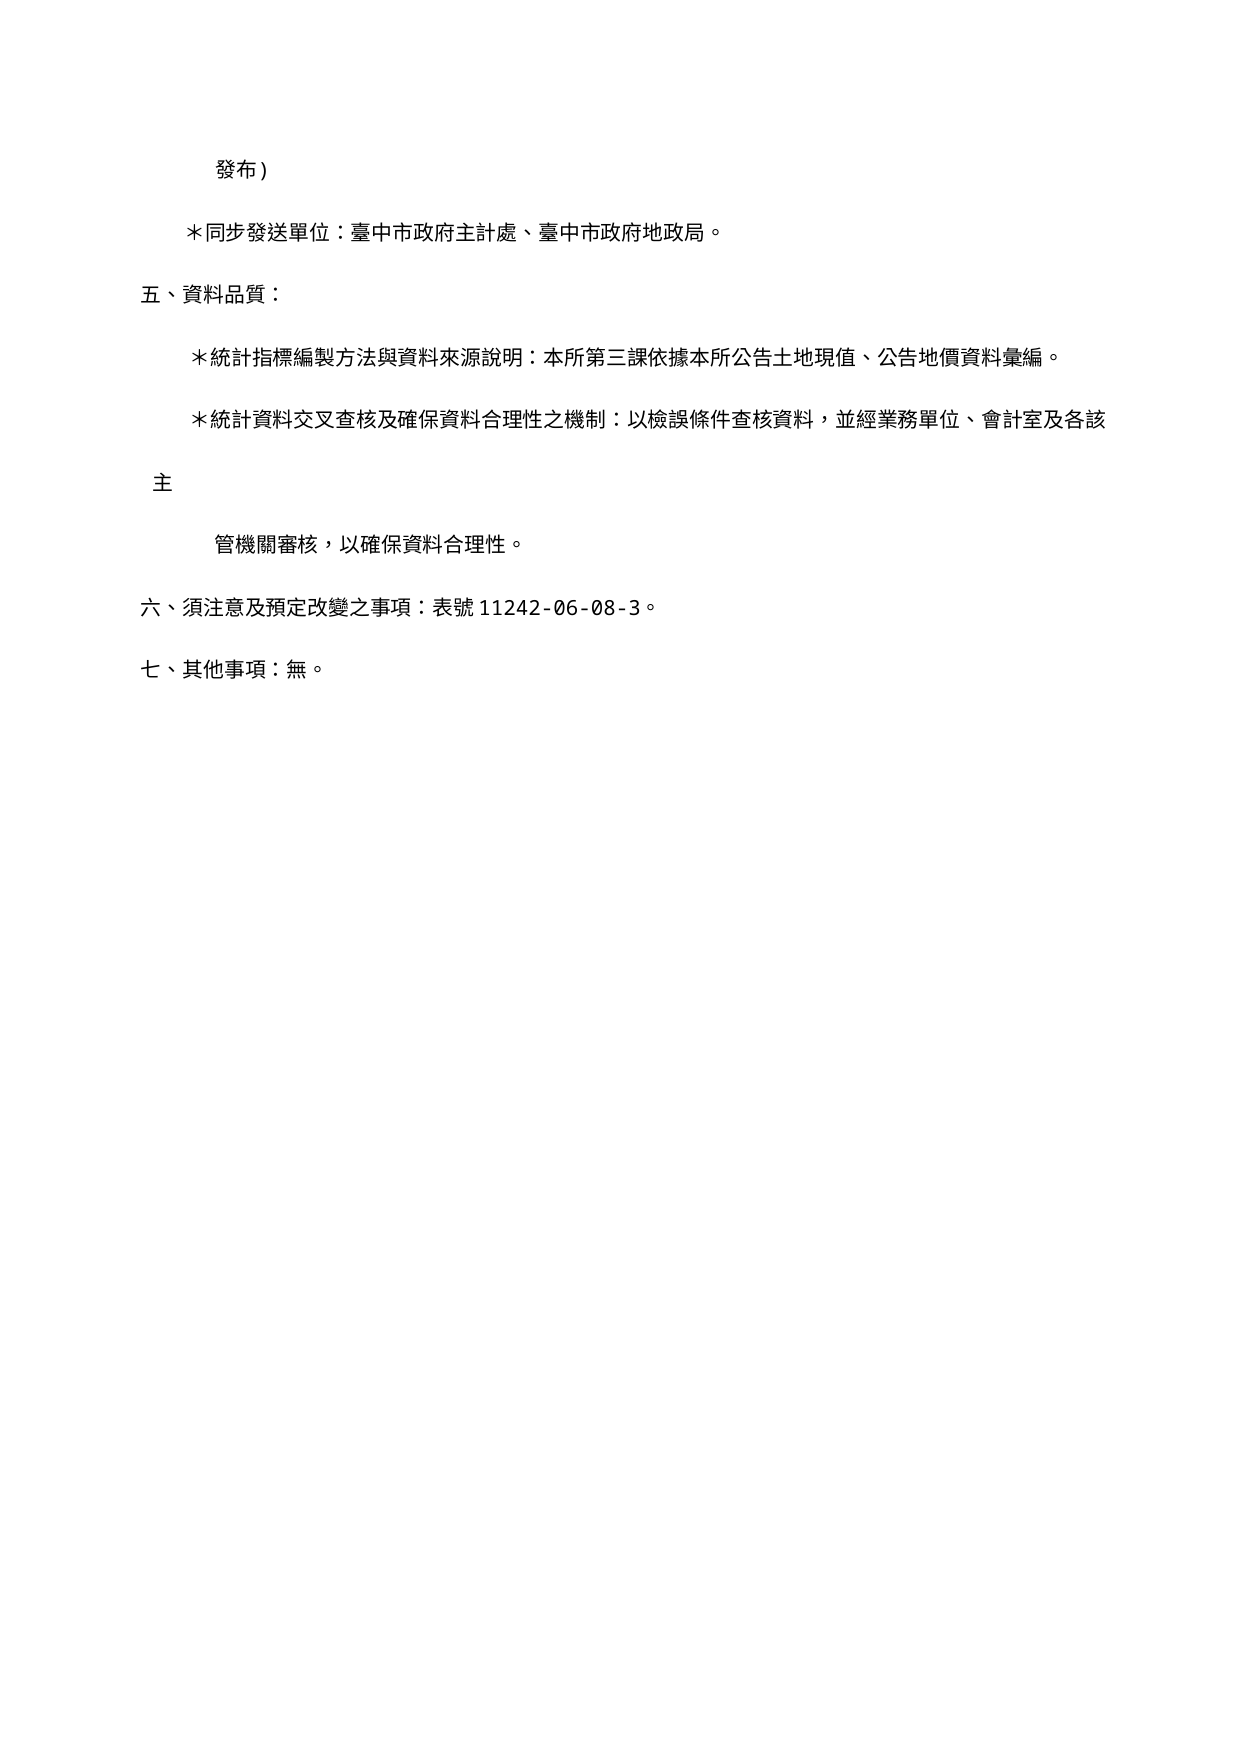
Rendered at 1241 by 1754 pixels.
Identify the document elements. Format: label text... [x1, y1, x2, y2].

table_cell 五、資料品質： ＊統計指標編製方法與資料來源說明：本所第三課依據本所公告土地現值、公告地價資料彙編。 ＊統計資料交叉查核及確保資料合理性之機制：以檢誤條件查核資料，並經業務單位、會計室及各該主 管機關審核，以確保資料合理性。 [1122, 252, 1133, 564]
table_cell 六、須注意及預定改變之事項：表號11242-06-08-3。 七、其他事項：無。 [1122, 565, 1133, 689]
table_cell 五、資料品質： ＊統計指標編製方法與資料來源說明：本所第三課依據本所公告土地現值、公告地價資料彙編。 ＊統計資料交叉查核及確保資料合理性之機制：以檢誤條件查核資料，並經業務單位、會計室及各該主 管機關審核，以確保資料合理性。 [141, 314, 152, 564]
